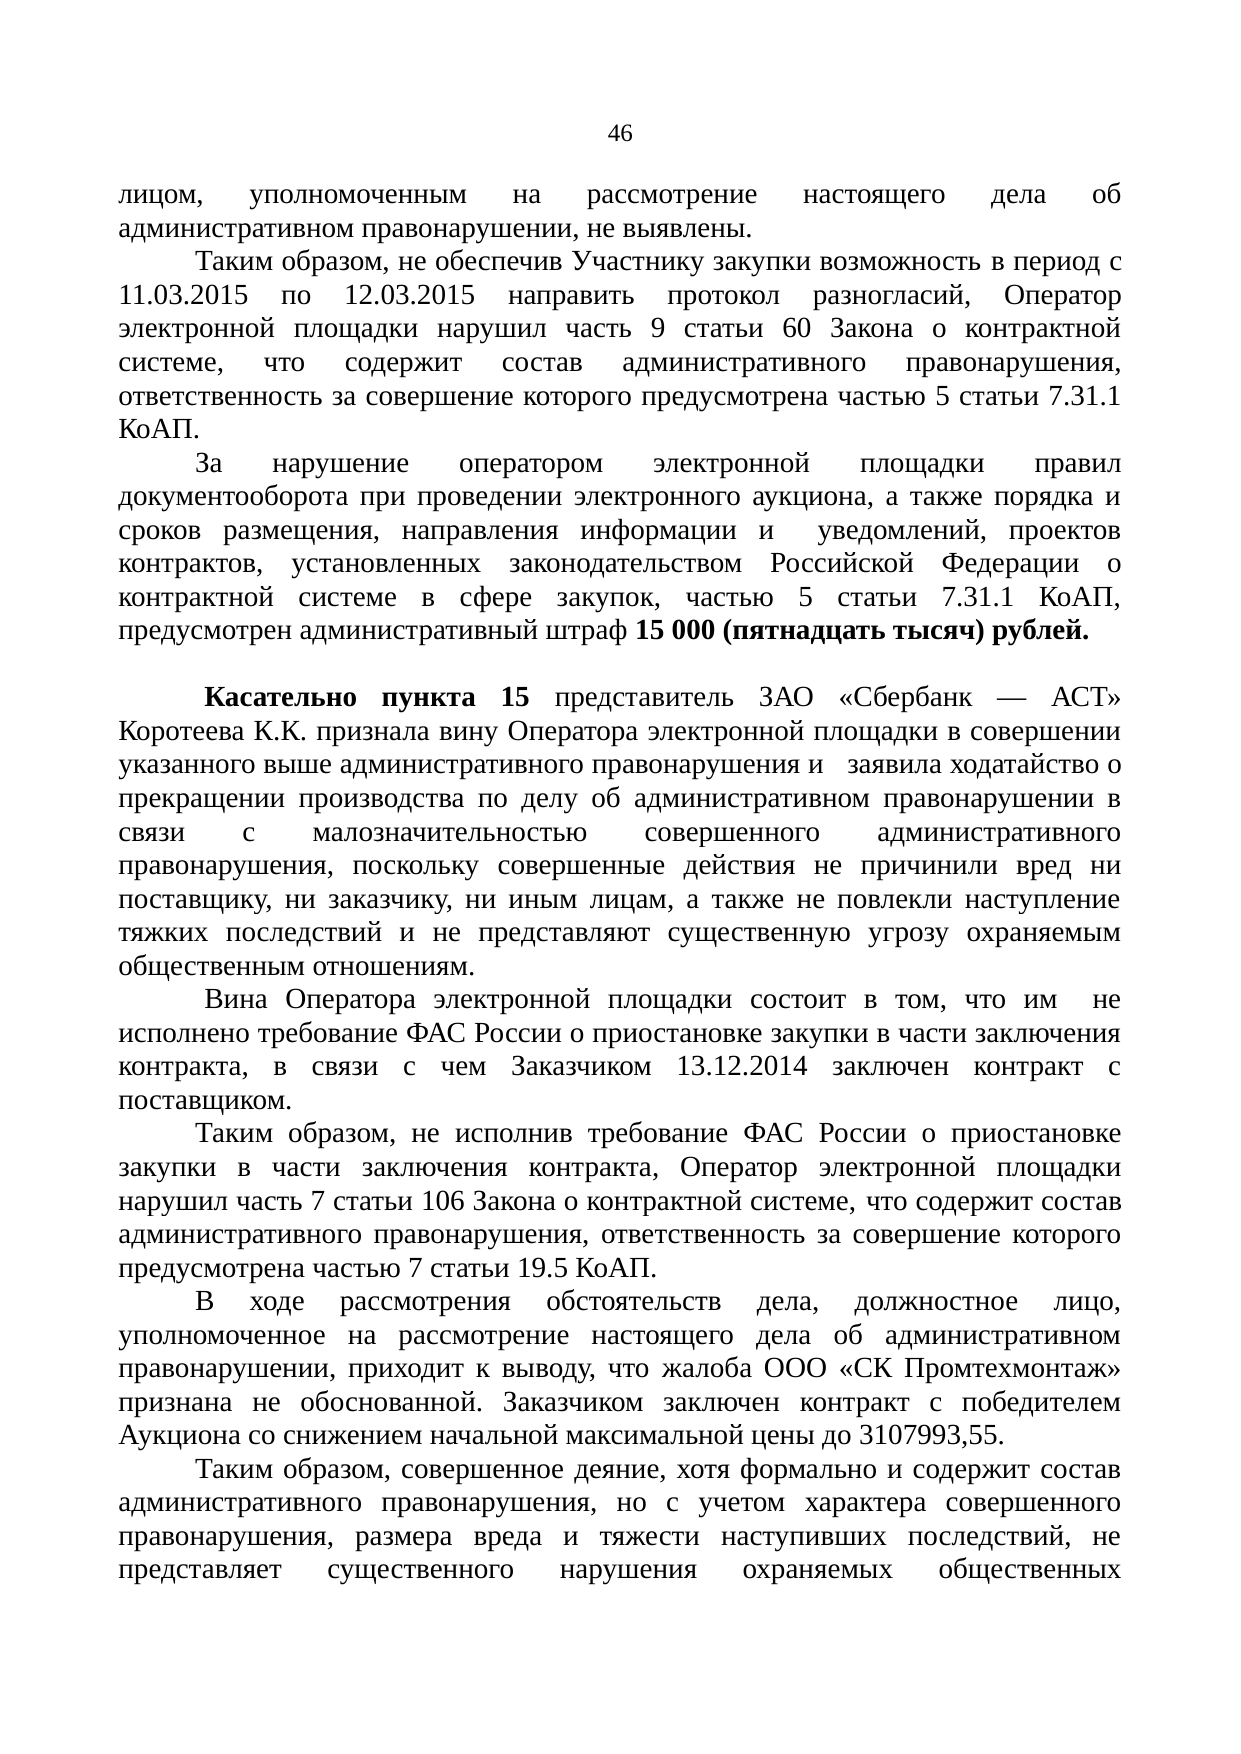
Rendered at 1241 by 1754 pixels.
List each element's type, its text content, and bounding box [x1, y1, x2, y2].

text За нарушение оператором электронной площадки правил документооборота при проведении электронного аукциона, а также порядка и сроков размещения, направления информации и уведомлений, проектов контрактов, установленных законодательством Российской Федерации о контрактной системе в сфере закупок, частью 5 статьи 7.31.1 КоАП, предусмотрен административный штраф 15 000 (пятнадцать тысяч) рублей. [118, 445, 1122, 646]
text Таким образом, совершенное деяние, хотя формально и содержит состав административного правонарушения, но с учетом характера совершенного правонарушения, размера вреда и тяжести наступивших последствий, не представляет существенного нарушения охраняемых общественных [118, 1451, 1122, 1585]
text Вина Оператора электронной площадки состоит в том, что им не исполнено требование ФАС России о приостановке закупки в части заключения контракта, в связи с чем Заказчиком 13.12.2014 заключен контракт с поставщиком. [118, 981, 1122, 1116]
text лицом, уполномоченным на рассмотрение настоящего дела об административном правонарушении, не выявлены. [118, 176, 1122, 243]
text Касательно пункта 15 представитель ЗАО «Сбербанк — АСТ» Коротеева К.К. признала вину Оператора электронной площадки в совершении указанного выше административного правонарушения и заявила ходатайство о прекращении производства по делу об административном правонарушении в связи с малозначительностью совершенного административного правонарушения, поскольку совершенные действия не причинили вред ни поставщику, ни заказчику, ни иным лицам, а также не повлекли наступление тяжких последствий и не представляют существенную угрозу охраняемым общественным отношениям. [118, 679, 1122, 981]
text Таким образом, не обеспечив Участнику закупки возможность в период с 11.03.2015 по 12.03.2015 направить протокол разногласий, Оператор электронной площадки нарушил часть 9 статьи 60 Закона о контрактной системе, что содержит состав административного правонарушения, ответственность за совершение которого предусмотрена частью 5 статьи 7.31.1 КоАП. [118, 243, 1122, 445]
text Таким образом, не исполнив требование ФАС России о приостановке закупки в части заключения контракта, Оператор электронной площадки нарушил часть 7 статьи 106 Закона о контрактной системе, что содержит состав административного правонарушения, ответственность за совершение которого предусмотрена частью 7 статьи 19.5 КоАП. [118, 1116, 1122, 1283]
text В ходе рассмотрения обстоятельств дела, должностное лицо, уполномоченное на рассмотрение настоящего дела об административном правонарушении, приходит к выводу, что жалоба ООО «СК Промтехмонтаж» признана не обоснованной. Заказчиком заключен контракт с победителем Аукциона со снижением начальной максимальной цены до 3107993,55. [118, 1283, 1122, 1451]
